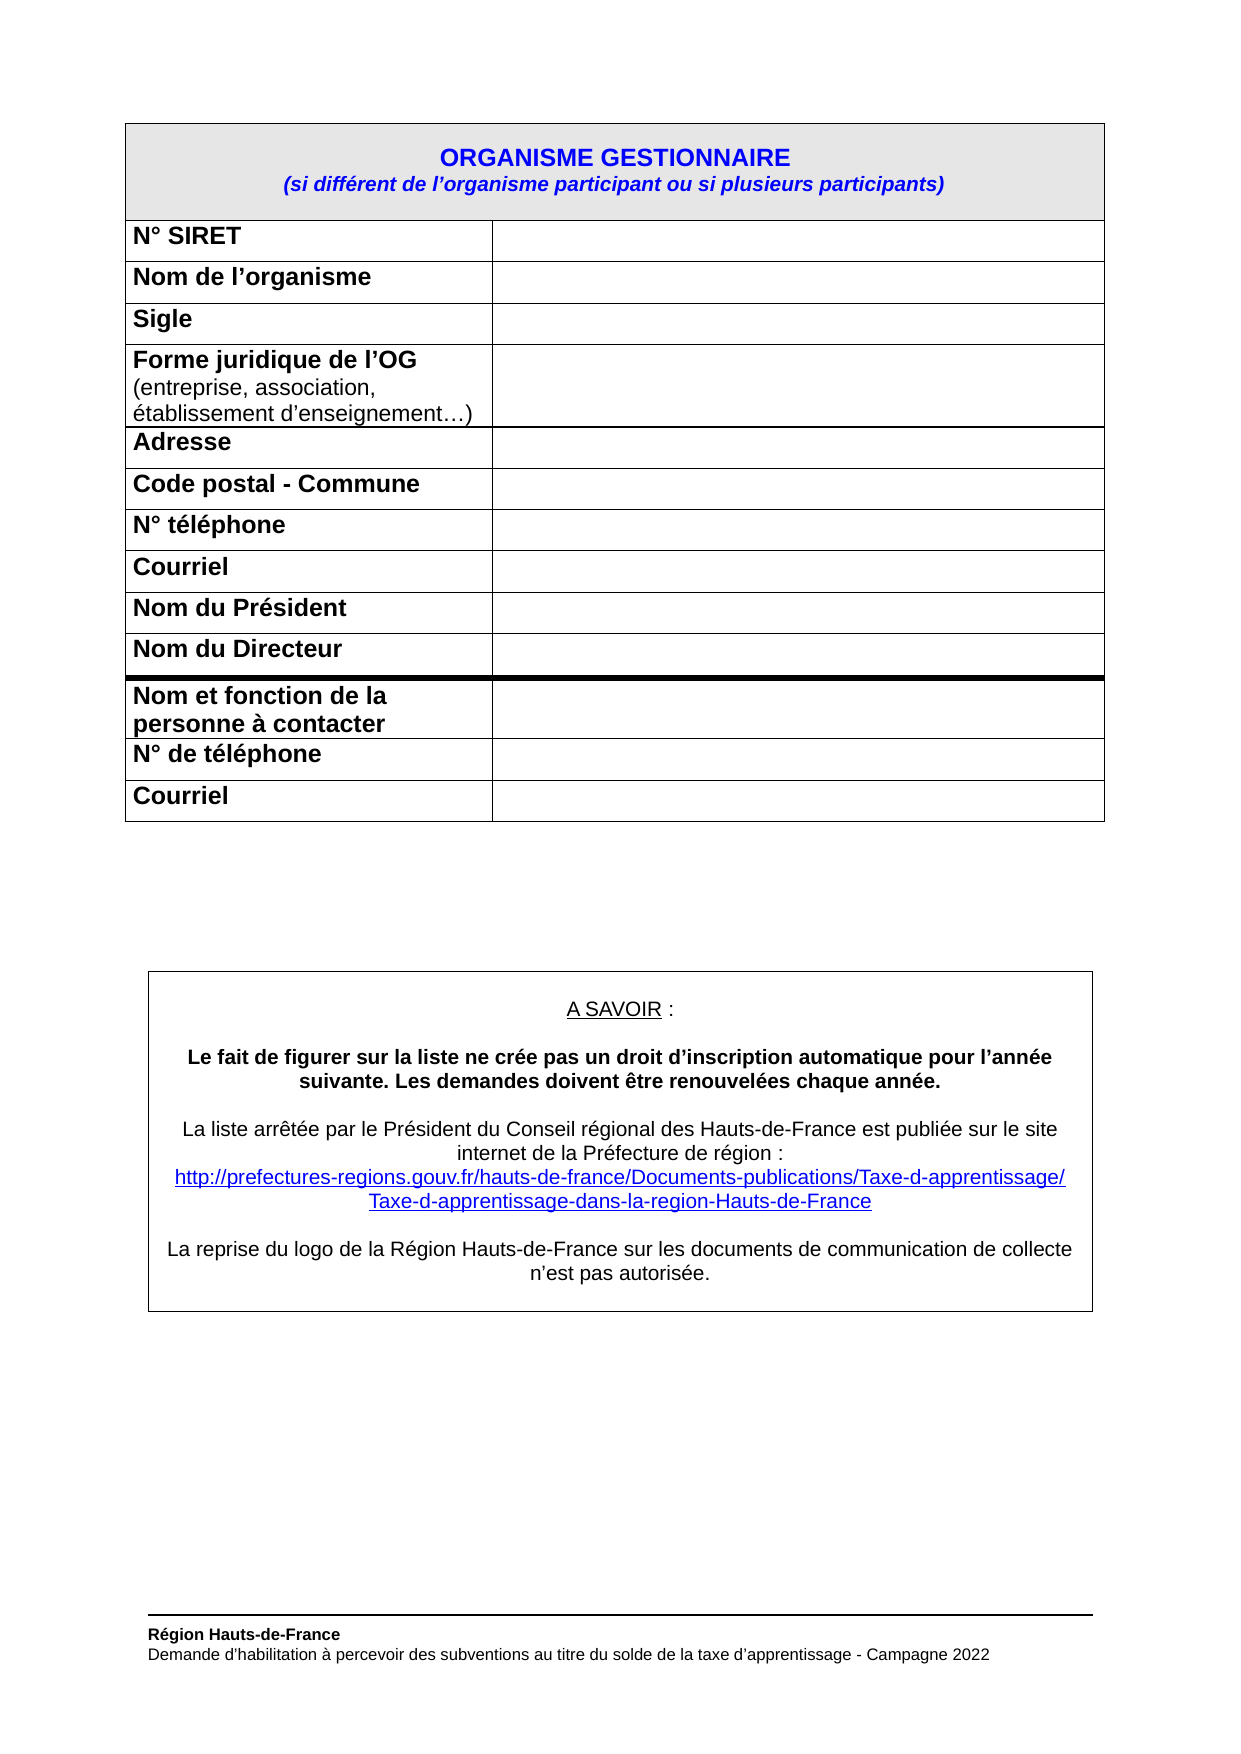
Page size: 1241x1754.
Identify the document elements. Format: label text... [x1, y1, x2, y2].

table_cell Sigle [126, 304, 492, 344]
table_cell [493, 469, 1104, 509]
table_cell [493, 262, 1104, 302]
text http://prefectures-regions.gouv.fr/hauts-de-france/Documents-publications/Taxe-d-apprentissage/Taxe-d-apprentissage-dans-la-region-Hauts-de-France [149, 1162, 1092, 1213]
table_cell Forme juridique de l’OG (entreprise, association, établissement d’enseignement…) [126, 345, 492, 426]
table_cell Code postal - Commune [126, 469, 492, 509]
text La reprise du logo de la Région Hauts-de-France sur les documents de communication de collecte n’est pas autorisée. [149, 1234, 1092, 1284]
table_cell [493, 739, 1104, 779]
table_cell [493, 510, 1104, 550]
text Le fait de figurer sur la liste ne crée pas un droit d’inscription automatique pour l’année suivante. Les demandes doivent être renouvelées chaque année. [149, 1042, 1092, 1093]
table_cell [493, 681, 1104, 738]
table_cell Adresse [126, 428, 492, 468]
table_cell Courriel [126, 781, 492, 821]
table_cell Nom et fonction de la personne à contacter [126, 681, 492, 738]
table_cell [493, 428, 1104, 468]
table_cell N° de téléphone [126, 739, 492, 779]
text La liste arrêtée par le Président du Conseil régional des Hauts-de-France est publiée sur le site internet de la Préfecture de région : [149, 1114, 1092, 1162]
table_header ORGANISME GESTIONNAIRE (si différent de l’organisme participant ou si plusieurs participants) [126, 124, 1104, 220]
table_cell [493, 345, 1104, 426]
table_cell [493, 551, 1104, 592]
table_cell Nom du Président [126, 593, 492, 633]
table_cell N° téléphone [126, 510, 492, 550]
table_cell Courriel [126, 551, 492, 592]
table_cell [493, 304, 1104, 344]
table_cell Nom de l’organisme [126, 262, 492, 302]
table_cell [493, 593, 1104, 633]
table_cell [493, 781, 1104, 821]
table_cell N° SIRET [126, 221, 492, 261]
table_cell [493, 634, 1104, 674]
table_cell [493, 221, 1104, 261]
table_cell Nom du Directeur [126, 634, 492, 674]
text A SAVOIR : [149, 994, 1092, 1021]
